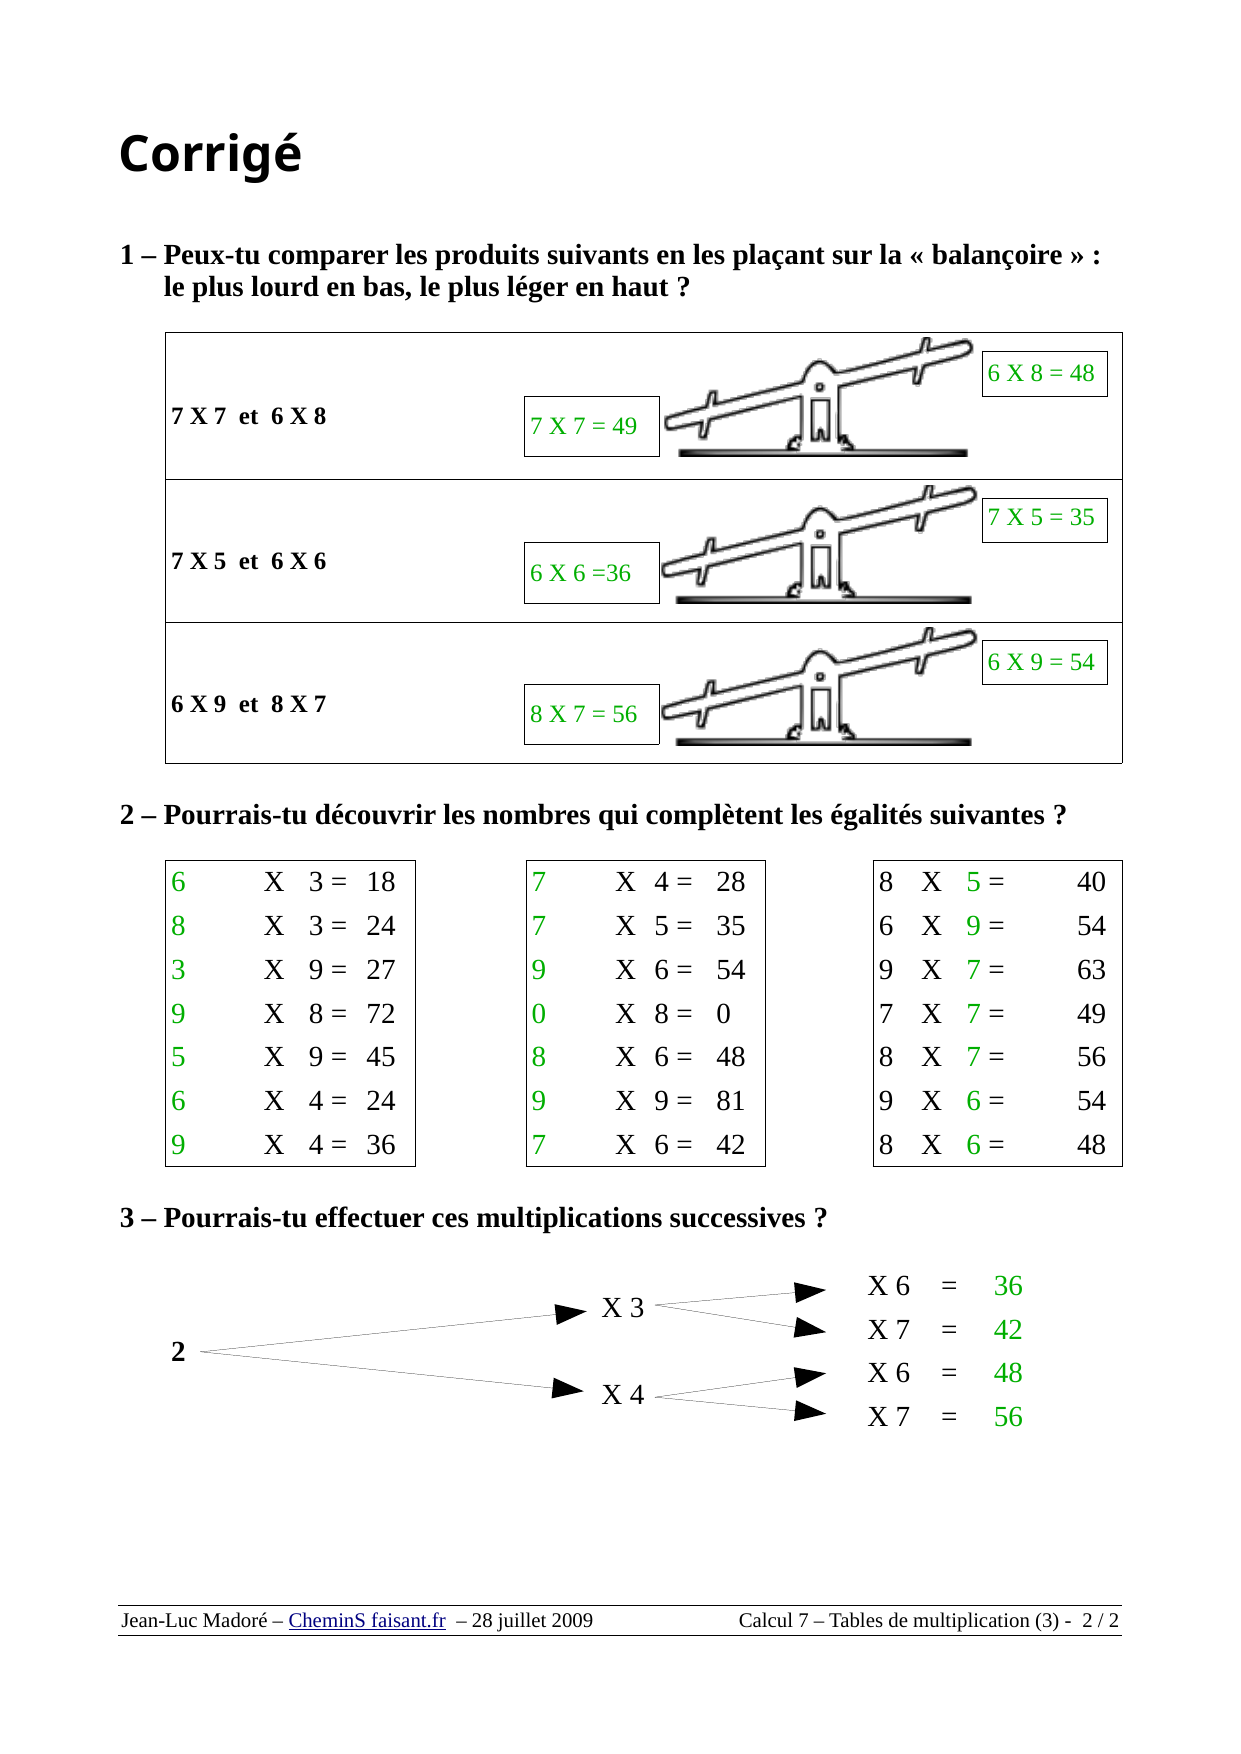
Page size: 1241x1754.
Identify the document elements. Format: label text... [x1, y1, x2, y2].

table_cell 54 [1071, 904, 1122, 948]
table_cell 56 [988, 1395, 1122, 1439]
table_cell [659, 623, 982, 684]
table_cell X [609, 1035, 648, 1079]
table_header [166, 333, 524, 351]
table_cell [166, 498, 524, 542]
table_cell 6 [874, 904, 915, 948]
table_cell X [609, 904, 648, 948]
table_cell [1108, 480, 1122, 622]
table_cell X [609, 991, 648, 1035]
picture [660, 485, 981, 604]
table_header [1108, 333, 1122, 479]
table_header 40 [1071, 861, 1122, 904]
table_header 4 = [649, 861, 711, 904]
table_cell [416, 1123, 526, 1166]
table_cell 49 [1071, 991, 1122, 1035]
table_cell 5 = [649, 904, 711, 948]
table_cell 3 [166, 948, 257, 991]
table_cell [524, 498, 659, 542]
table_cell [416, 904, 526, 948]
table_cell [524, 604, 659, 622]
table_header 36 [988, 1264, 1122, 1307]
table_cell 6 = [649, 1123, 711, 1166]
table_cell 0 [527, 991, 609, 1035]
table_header [416, 860, 526, 904]
table_cell 8 [527, 1035, 609, 1079]
table_cell 7 X 7 et 6 X 8 [166, 396, 524, 456]
table_cell 8 = [649, 991, 711, 1035]
table_cell 9 [527, 1079, 609, 1123]
table_cell [416, 991, 526, 1035]
table_cell [659, 480, 982, 541]
table_cell [982, 480, 1107, 498]
table_header [165, 1264, 595, 1307]
table_header 18 [361, 861, 415, 904]
table_cell [524, 351, 659, 396]
table_cell [166, 640, 524, 684]
table_cell 6 = [649, 948, 711, 991]
table_cell 7 [527, 1123, 609, 1166]
table_header 8 [874, 861, 915, 904]
table_cell [982, 543, 1107, 603]
table_cell [524, 457, 659, 479]
table_cell X 7 = [836, 1395, 988, 1439]
table_cell X [609, 1079, 648, 1123]
table_header 5 = [961, 861, 1071, 904]
table_cell X [915, 904, 961, 948]
table_cell 7 = [961, 1035, 1071, 1079]
table_cell X 4 [595, 1351, 836, 1439]
table_cell [982, 744, 1107, 763]
table_cell [166, 623, 524, 640]
table_cell 4 = [303, 1123, 361, 1166]
table_cell [166, 603, 524, 622]
table_cell 7 = [961, 948, 1071, 991]
text 1 – Peux-tu comparer les produits suivants en les plaçant sur la « balançoire » : le plus lourd en bas, le plus léger en haut ? [119, 238, 1121, 303]
table_cell 6 X 9 et 8 X 7 [166, 684, 524, 744]
table_cell 8 [166, 904, 257, 948]
table_cell 6 = [649, 1035, 711, 1079]
table_cell X [915, 1035, 961, 1079]
table_cell 9 [874, 1079, 915, 1123]
table_cell [416, 1079, 526, 1123]
table_cell 56 [1071, 1035, 1122, 1079]
table_cell [766, 1079, 873, 1123]
table_cell [166, 480, 524, 498]
table_cell [766, 904, 873, 948]
picture [663, 337, 977, 457]
table_cell [524, 745, 659, 763]
table_cell 7 X 7 = 49 [525, 397, 659, 456]
table_cell [166, 351, 524, 396]
table_cell 42 [711, 1123, 765, 1166]
table_cell 7 X 5 = 35 [983, 499, 1107, 542]
table_cell X [258, 948, 303, 991]
table_cell 6 X 8 = 48 [983, 352, 1107, 396]
table_cell X [258, 1079, 303, 1123]
table_cell [166, 456, 524, 479]
table_cell 3 = [303, 904, 361, 948]
table_cell 7 X 5 et 6 X 6 [166, 542, 524, 603]
table_cell 42 [988, 1308, 1122, 1351]
table_cell 63 [1071, 948, 1122, 991]
table_cell X [258, 991, 303, 1035]
table_cell [524, 623, 659, 640]
table_cell X [258, 1035, 303, 1079]
table_cell X [258, 1123, 303, 1166]
table_cell [982, 623, 1107, 640]
table_cell 36 [361, 1123, 415, 1166]
table_cell 9 [527, 948, 609, 991]
table_header [524, 333, 659, 351]
table_cell [982, 397, 1107, 479]
table_cell [766, 991, 873, 1035]
table_cell [166, 744, 524, 763]
table_cell X [609, 1123, 648, 1166]
table_cell 54 [711, 948, 765, 991]
table_cell 7 = [961, 991, 1071, 1035]
table_header X [915, 861, 961, 904]
table_cell 72 [361, 991, 415, 1035]
table_cell 8 X 7 = 56 [525, 685, 659, 744]
table_cell 9 = [303, 948, 361, 991]
table_cell [1108, 623, 1122, 763]
table_cell 27 [361, 948, 415, 991]
table_cell 6 = [961, 1123, 1071, 1166]
table_header [766, 860, 873, 904]
table_header X [609, 861, 648, 904]
table_cell X [915, 948, 961, 991]
table_cell 4 = [303, 1079, 361, 1123]
table_cell 9 [166, 1123, 257, 1166]
table_cell X [609, 948, 648, 991]
text 3 – Pourrais-tu effectuer ces multiplications successives ? [119, 1202, 1121, 1234]
table_cell 9 [874, 948, 915, 991]
text Corrigé [118, 118, 1122, 186]
table_cell 8 [874, 1035, 915, 1079]
table_cell 35 [711, 904, 765, 948]
text 2 – Pourrais-tu découvrir les nombres qui complètent les égalités suivantes ? [119, 798, 1121, 831]
table_cell 9 [166, 991, 257, 1035]
table_cell 24 [361, 904, 415, 948]
table_cell [766, 1123, 873, 1166]
table_header 28 [711, 861, 765, 904]
table_cell 7 [874, 991, 915, 1035]
table_cell 9 = [961, 904, 1071, 948]
table_header 6 [166, 861, 257, 904]
table_cell 9 = [303, 1035, 361, 1079]
table_cell [165, 1395, 595, 1439]
table_cell X [915, 1123, 961, 1166]
table_header X [258, 861, 303, 904]
table_cell X [915, 991, 961, 1035]
table_cell [416, 1035, 526, 1079]
table_header [982, 333, 1107, 351]
table_cell 8 [874, 1123, 915, 1166]
table_cell [766, 948, 873, 991]
table_cell X 6 = [836, 1351, 988, 1395]
table_cell 7 [527, 904, 609, 948]
table_cell [524, 640, 659, 684]
table_header X 3 [595, 1264, 836, 1351]
table_cell [982, 603, 1107, 622]
table_cell [659, 685, 982, 763]
table_cell 0 [711, 991, 765, 1035]
table_cell [416, 948, 526, 991]
table_cell 5 [166, 1035, 257, 1079]
picture [660, 627, 981, 746]
table_cell [766, 1035, 873, 1079]
table_cell X [915, 1079, 961, 1123]
table_header 7 [527, 861, 609, 904]
table_header 3 = [303, 861, 361, 904]
table_cell 8 = [303, 991, 361, 1035]
table_cell X 7 = [836, 1308, 988, 1351]
table_cell 48 [1071, 1123, 1122, 1166]
table_header [659, 333, 982, 479]
table_cell 6 X 6 =36 [525, 543, 659, 603]
table_cell [659, 543, 982, 622]
table_cell 6 X 9 = 54 [983, 641, 1107, 684]
table_cell 2 [165, 1308, 555, 1395]
table_cell 6 [166, 1079, 257, 1123]
table_cell 6 = [961, 1079, 1071, 1123]
table_cell 48 [988, 1351, 1122, 1395]
table_cell [210, 1308, 595, 1395]
table_cell 24 [361, 1079, 415, 1123]
table_cell [982, 685, 1107, 744]
table_cell 45 [361, 1035, 415, 1079]
table_cell X [258, 904, 303, 948]
table_cell 48 [711, 1035, 765, 1079]
table_cell [524, 480, 659, 498]
table_cell 81 [711, 1079, 765, 1123]
table_header X 6 = [836, 1264, 988, 1307]
table_cell 9 = [649, 1079, 711, 1123]
table_cell 54 [1071, 1079, 1122, 1123]
